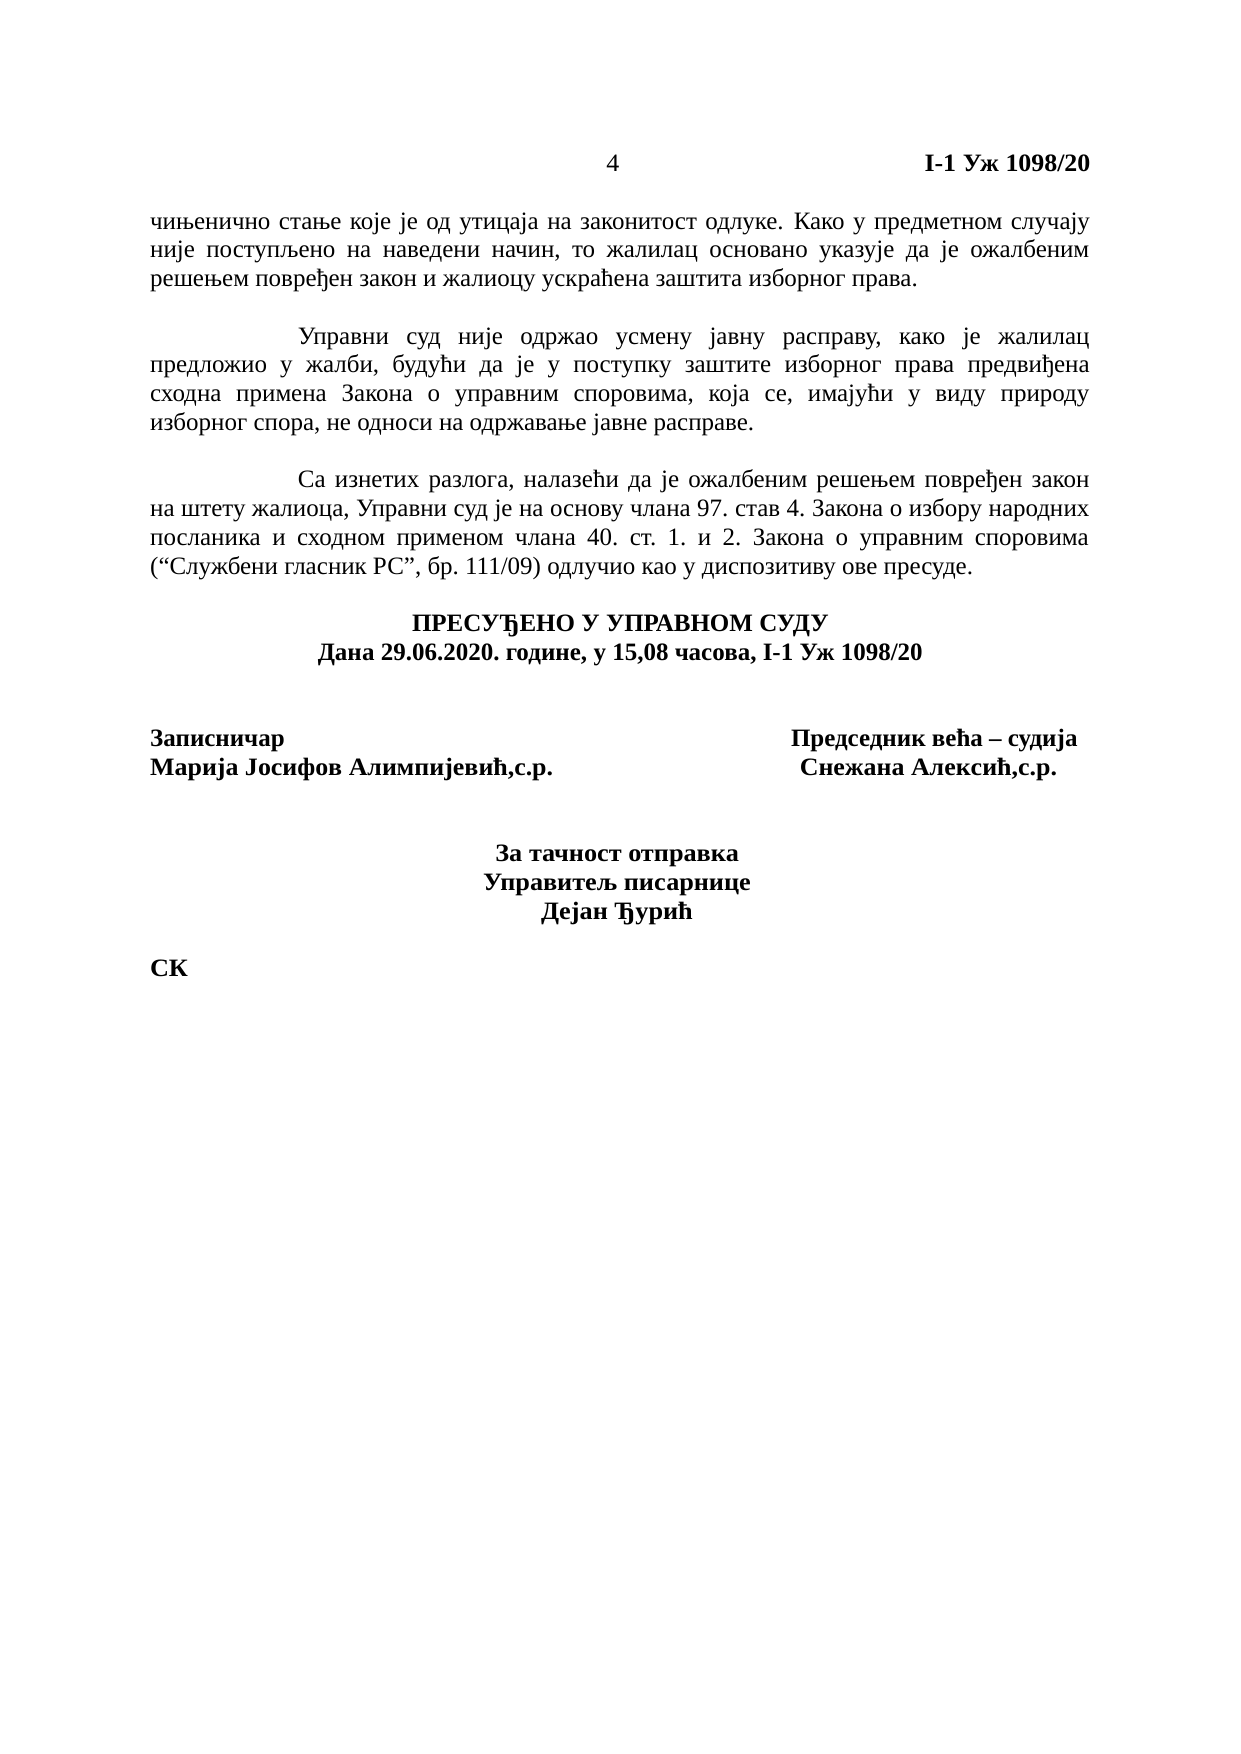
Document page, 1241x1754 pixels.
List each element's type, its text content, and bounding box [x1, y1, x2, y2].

text За тачност отправка [150, 838, 1090, 867]
text Са изнетих разлога, налазећи да је ожалбеним решењем повређен закон на штету жалиоца, Управни суд је на основу члана 97. став 4. Закона о избору народних посланика и сходном применом члана 40. ст. 1. и 2. Закона о управним споровима (“Службени гласник РС”, бр. 111/09) одлучио као у диспозитиву ове пресуде. [150, 464, 1090, 579]
text чињенично стање које је од утицаја на законитост одлуке. Како у предметном случају није поступљено на наведени начин, то жалилац основано указује да је ожалбеним решењем повређен закон и жалиоцу ускраћена заштита изборног права. [150, 206, 1090, 292]
text Записничар Председник већа – судија [150, 723, 1090, 752]
text ПРЕСУЂЕНО У УПРАВНОМ СУДУ [150, 608, 1090, 637]
text Дана 29.06.2020. године, у 15,08 часова, I-1 Уж 1098/20 [150, 637, 1090, 666]
text Марија Јосифов Алимпијевић,с.р. Снежана Алексић,с.р. [150, 752, 1090, 781]
text СК [150, 953, 1090, 982]
text Управни суд није одржао усмену јавну расправу, како је жалилац предложио у жалби, будући да је у поступку заштите изборног права предвиђена сходна примена Закона о управним споровима, која се, имајући у виду природу изборног спора, не односи на одржавање јавне расправе. [150, 321, 1090, 436]
text Дејан Ђурић [150, 896, 1090, 924]
text Управитељ писарнице [150, 867, 1090, 896]
